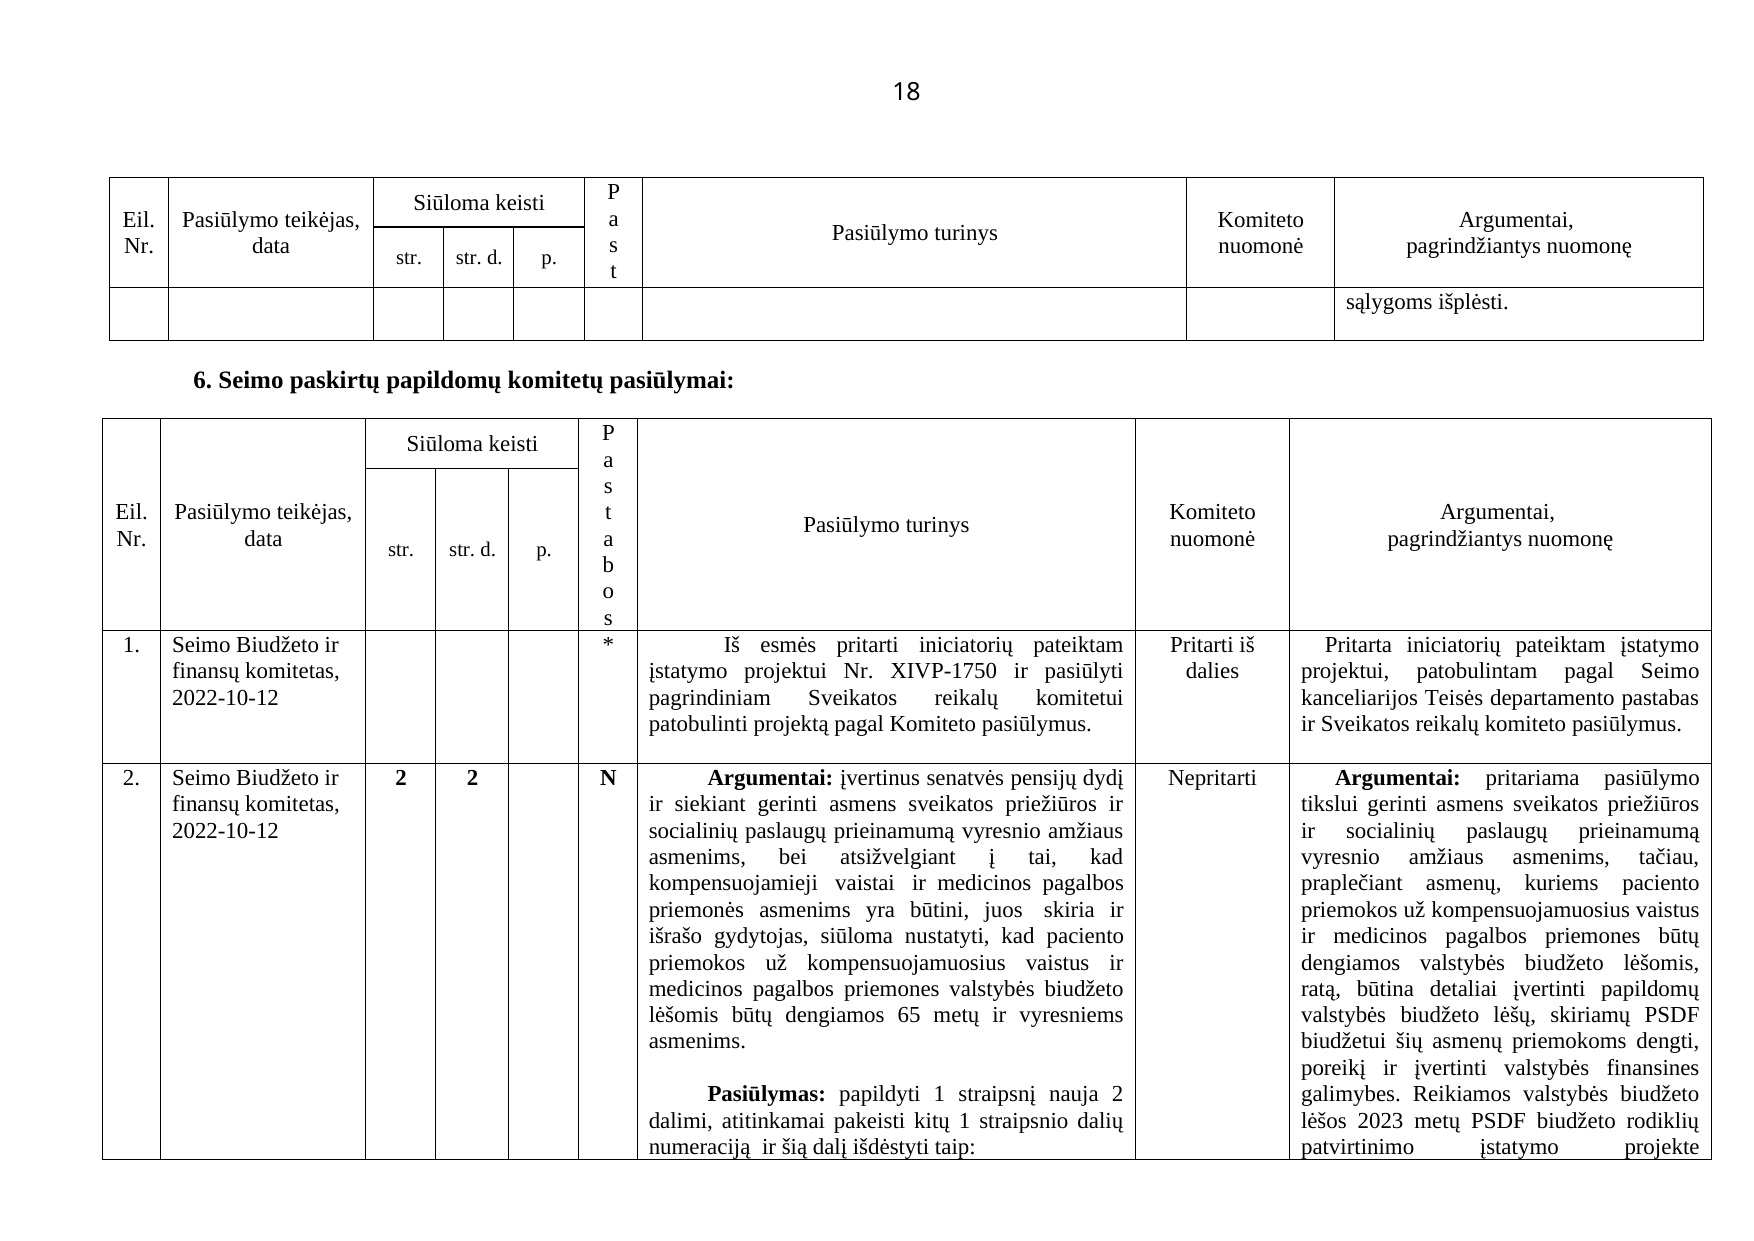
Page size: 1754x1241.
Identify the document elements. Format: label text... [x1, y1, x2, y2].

table_header Argumentai, pagrindžiantys nuomonę [1335, 178, 1703, 287]
table_cell Iš esmės pritarti iniciatorių pateiktam įstatymo projektui Nr. XIVP-1750 ir pasiūlyti pagrindiniam Sveikatos reikalų komitetui patobulinti projektą pagal Komiteto pasiūlymus. [638, 631, 1135, 763]
table_cell 2 [436, 764, 508, 1159]
table_cell Seimo Biudžeto ir finansų komitetas, 2022-10-12 [161, 764, 365, 1159]
table_header Pasiūlymo turinys [638, 419, 1135, 630]
table_cell [444, 288, 513, 340]
table_header Pasiūlymo teikėjas, data [169, 178, 373, 287]
subtitle 6. Seimo paskirtų papildomų komitetų pasiūlymai: [118, 366, 1695, 394]
table_cell [366, 631, 435, 763]
table_header Argumentai, pagrindžiantys nuomonę [1290, 419, 1711, 630]
table_header Pasiūlymo teikėjas, data [161, 419, 365, 630]
table_cell 1. [103, 631, 160, 763]
table_cell 2 [366, 764, 435, 1159]
table_cell str. d. [436, 469, 508, 630]
table_cell [169, 288, 373, 340]
table_cell [514, 288, 584, 340]
table_cell [643, 288, 1186, 340]
table_cell [1187, 288, 1334, 340]
table_cell 2. [103, 764, 160, 1159]
table_cell [110, 288, 168, 340]
table_cell str. d. [444, 228, 513, 287]
table_header Pastabos [585, 178, 642, 287]
table_cell [374, 288, 443, 340]
table_header Siūloma keisti [366, 419, 578, 467]
table_cell p. [514, 228, 584, 287]
table_header Komiteto nuomonė [1187, 178, 1334, 287]
table_cell Argumentai: įvertinus senatvės pensijų dydį ir siekiant gerinti asmens sveikatos priežiūros ir socialinių paslaugų prieinamumą vyresnio amžiaus asmenims, bei atsižvelgiant į tai, kad kompensuojamieji vaistai ir medicinos pagalbos priemonės asmenims yra būtini, juos skiria ir išrašo gydytojas, siūloma nustatyti, kad paciento priemokos už kompensuojamuosius vaistus ir medicinos pagalbos priemones valstybės biudžeto lėšomis būtų dengiamos 65 metų ir vyresniems asmenims. Pasiūlymas: papildyti 1 straipsnį nauja 2 dalimi, atitinkamai pakeisti kitų 1 straipsnio dalių numeraciją ir šią dalį išdėstyti taip: [638, 764, 1135, 1159]
table_header Eil. Nr. [103, 419, 160, 630]
table_header Eil. Nr. [110, 178, 168, 287]
table_cell Seimo Biudžeto ir finansų komitetas, 2022-10-12 [161, 631, 365, 763]
table_header Pasiūlymo turinys [643, 178, 1186, 287]
table_header Siūloma keisti [374, 178, 584, 226]
table_header Pastabos [579, 419, 637, 630]
table_cell str. [374, 228, 443, 287]
table_cell p. [509, 469, 578, 630]
table_cell [509, 631, 578, 763]
table_cell Argumentai: pritariama pasiūlymo tikslui gerinti asmens sveikatos priežiūros ir socialinių paslaugų prieinamumą vyresnio amžiaus asmenims, tačiau, praplečiant asmenų, kuriems paciento priemokos už kompensuojamuosius vaistus ir medicinos pagalbos priemones būtų dengiamos valstybės biudžeto lėšomis, ratą, būtina detaliai įvertinti papildomų valstybės biudžeto lėšų, skiriamų PSDF biudžetui šių asmenų priemokoms dengti, poreikį ir įvertinti valstybės finansines galimybes. Reikiamos valstybės biudžeto lėšos 2023 metų PSDF biudžeto rodiklių patvirtinimo įstatymo projekte [1290, 764, 1711, 1159]
table_cell Nepritarti [1136, 764, 1289, 1159]
table_cell Pritarta iniciatorių pateiktam įstatymo projektui, patobulintam pagal Seimo kanceliarijos Teisės departamento pastabas ir Sveikatos reikalų komiteto pasiūlymus. [1290, 631, 1711, 763]
table_cell Pritarti iš dalies [1136, 631, 1289, 763]
table_cell N [579, 764, 637, 1159]
table_header Komiteto nuomonė [1136, 419, 1289, 630]
table_cell [585, 288, 642, 340]
table_cell [509, 764, 578, 1159]
table_cell [436, 631, 508, 763]
table_cell sąlygoms išplėsti. [1335, 288, 1703, 340]
table_cell str. [366, 469, 435, 630]
table_cell * [579, 631, 637, 763]
